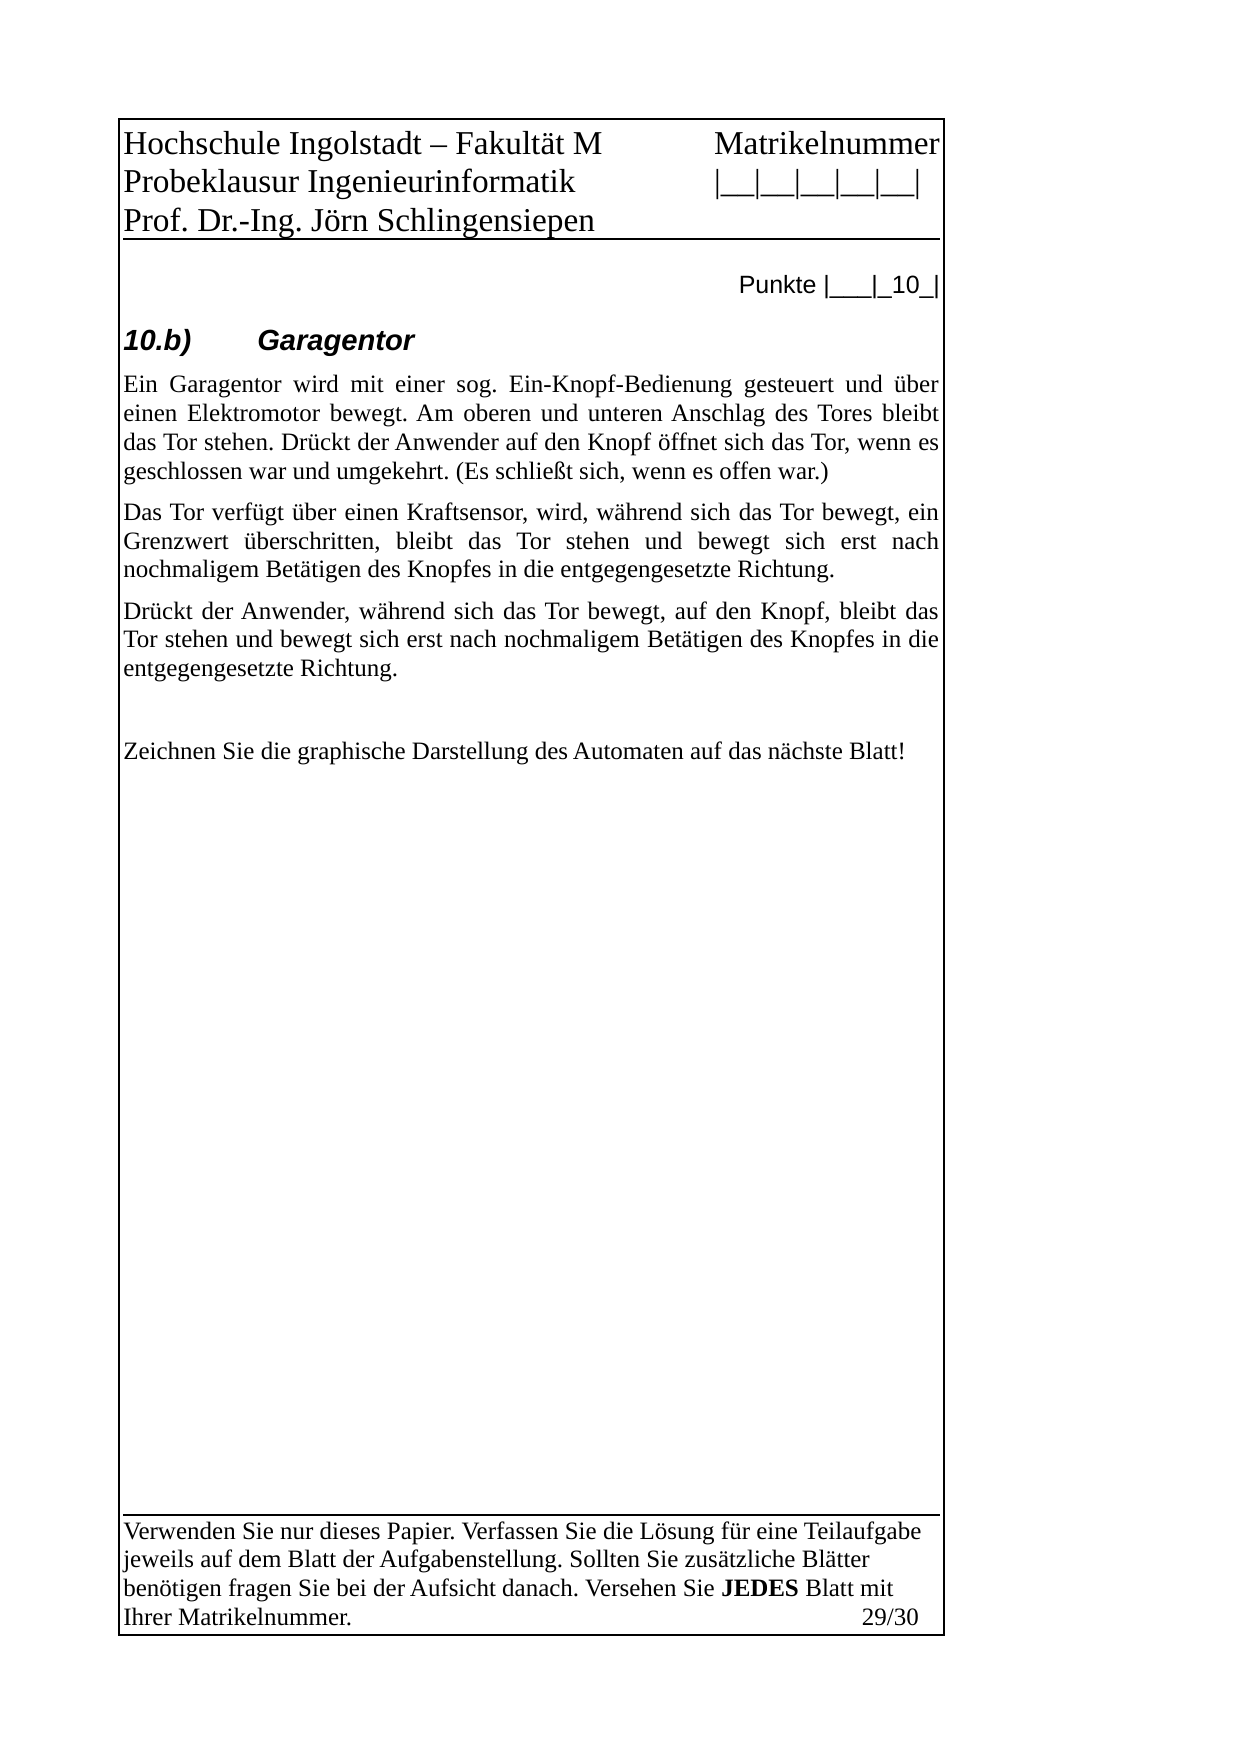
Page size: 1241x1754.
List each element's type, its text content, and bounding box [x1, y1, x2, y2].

text Zeichnen Sie die graphische Darstellung des Automaten auf das nächste Blatt! [123, 736, 940, 764]
subtitle Garagentor [123, 323, 940, 357]
text Das Tor verfügt über einen Kraftsensor, wird, während sich das Tor bewegt, ein Grenzwert überschritten, bleibt das Tor stehen und bewegt sich erst nach nochmaligem Betätigen des Knopfes in die entgegengesetzte Richtung. [123, 497, 940, 583]
text Punkte |___|_10_| [123, 270, 940, 298]
text Ein Garagentor wird mit einer sog. Ein-Knopf-Bedienung gesteuert und über einen Elektromotor bewegt. Am oberen und unteren Anschlag des Tores bleibt das Tor stehen. Drückt der Anwender auf den Knopf öffnet sich das Tor, wenn es geschlossen war und umgekehrt. (Es schließt sich, wenn es offen war.) [123, 369, 940, 484]
text Drückt der Anwender, während sich das Tor bewegt, auf den Knopf, bleibt das Tor stehen und bewegt sich erst nach nochmaligem Betätigen des Knopfes in die entgegengesetzte Richtung. [123, 596, 940, 682]
